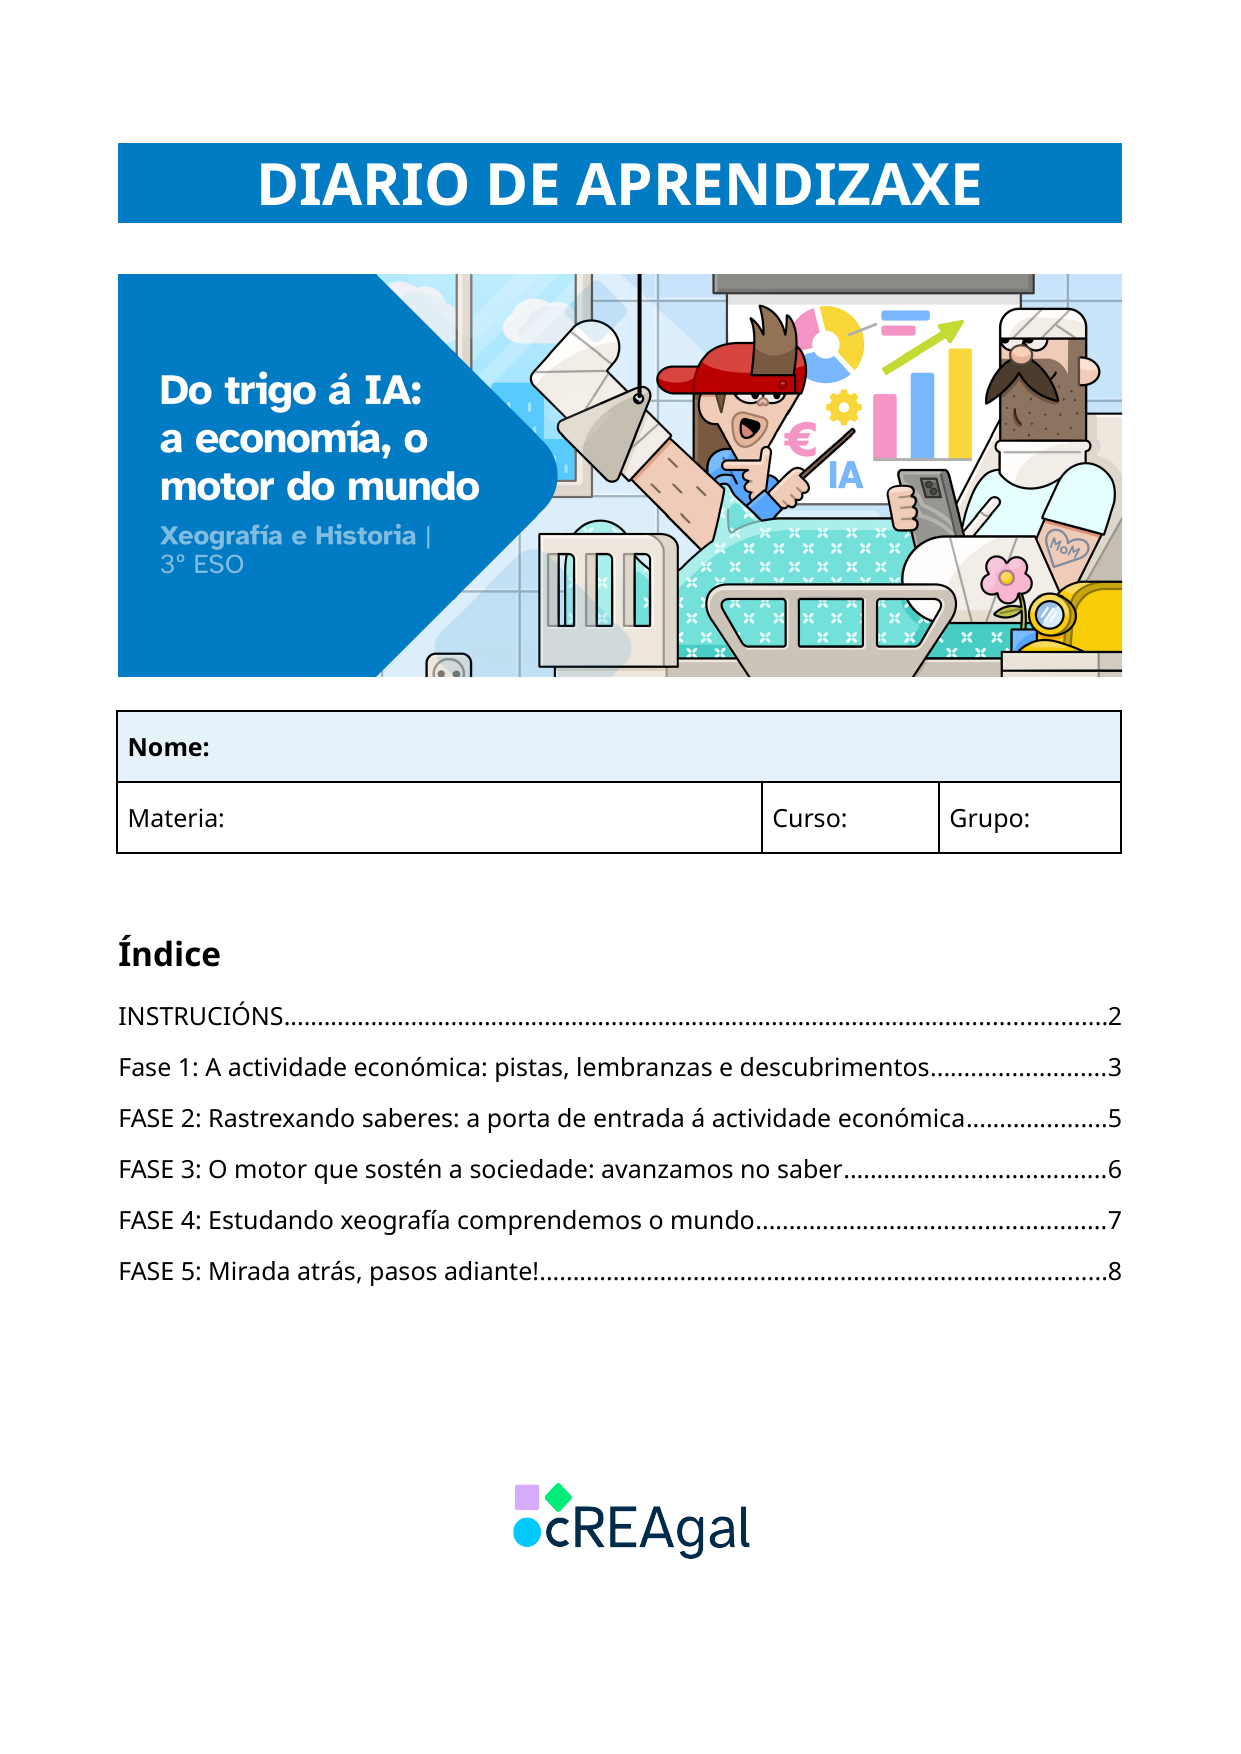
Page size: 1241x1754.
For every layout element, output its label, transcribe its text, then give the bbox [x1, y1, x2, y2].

table_cell Materia: [118, 783, 761, 852]
text FASE 3: O motor que sostén a sociedade: avanzamos no saber 6 [118, 1152, 1122, 1186]
text FASE 4: Estudando xeografía comprendemos o mundo 7 [118, 1203, 1122, 1237]
text FASE 5: Mirada atrás, pasos adiante! 8 [118, 1254, 1122, 1339]
table_cell Grupo: [940, 783, 1120, 852]
table_cell Curso: [763, 783, 938, 852]
text Fase 1: A actividade económica: pistas, lembranzas e descubrimentos 3 [118, 1050, 1122, 1084]
text INSTRUCIÓNS 2 [118, 999, 1122, 1033]
picture [118, 274, 1123, 677]
text FASE 2: Rastrexando saberes: a porta de entrada á actividade económica 5 [118, 1101, 1122, 1135]
picture [513, 1483, 750, 1559]
table_header Nome: [118, 712, 1120, 781]
subtitle DIARIO DE APRENDIZAXE [118, 143, 1122, 223]
subtitle Índice [118, 931, 1122, 976]
